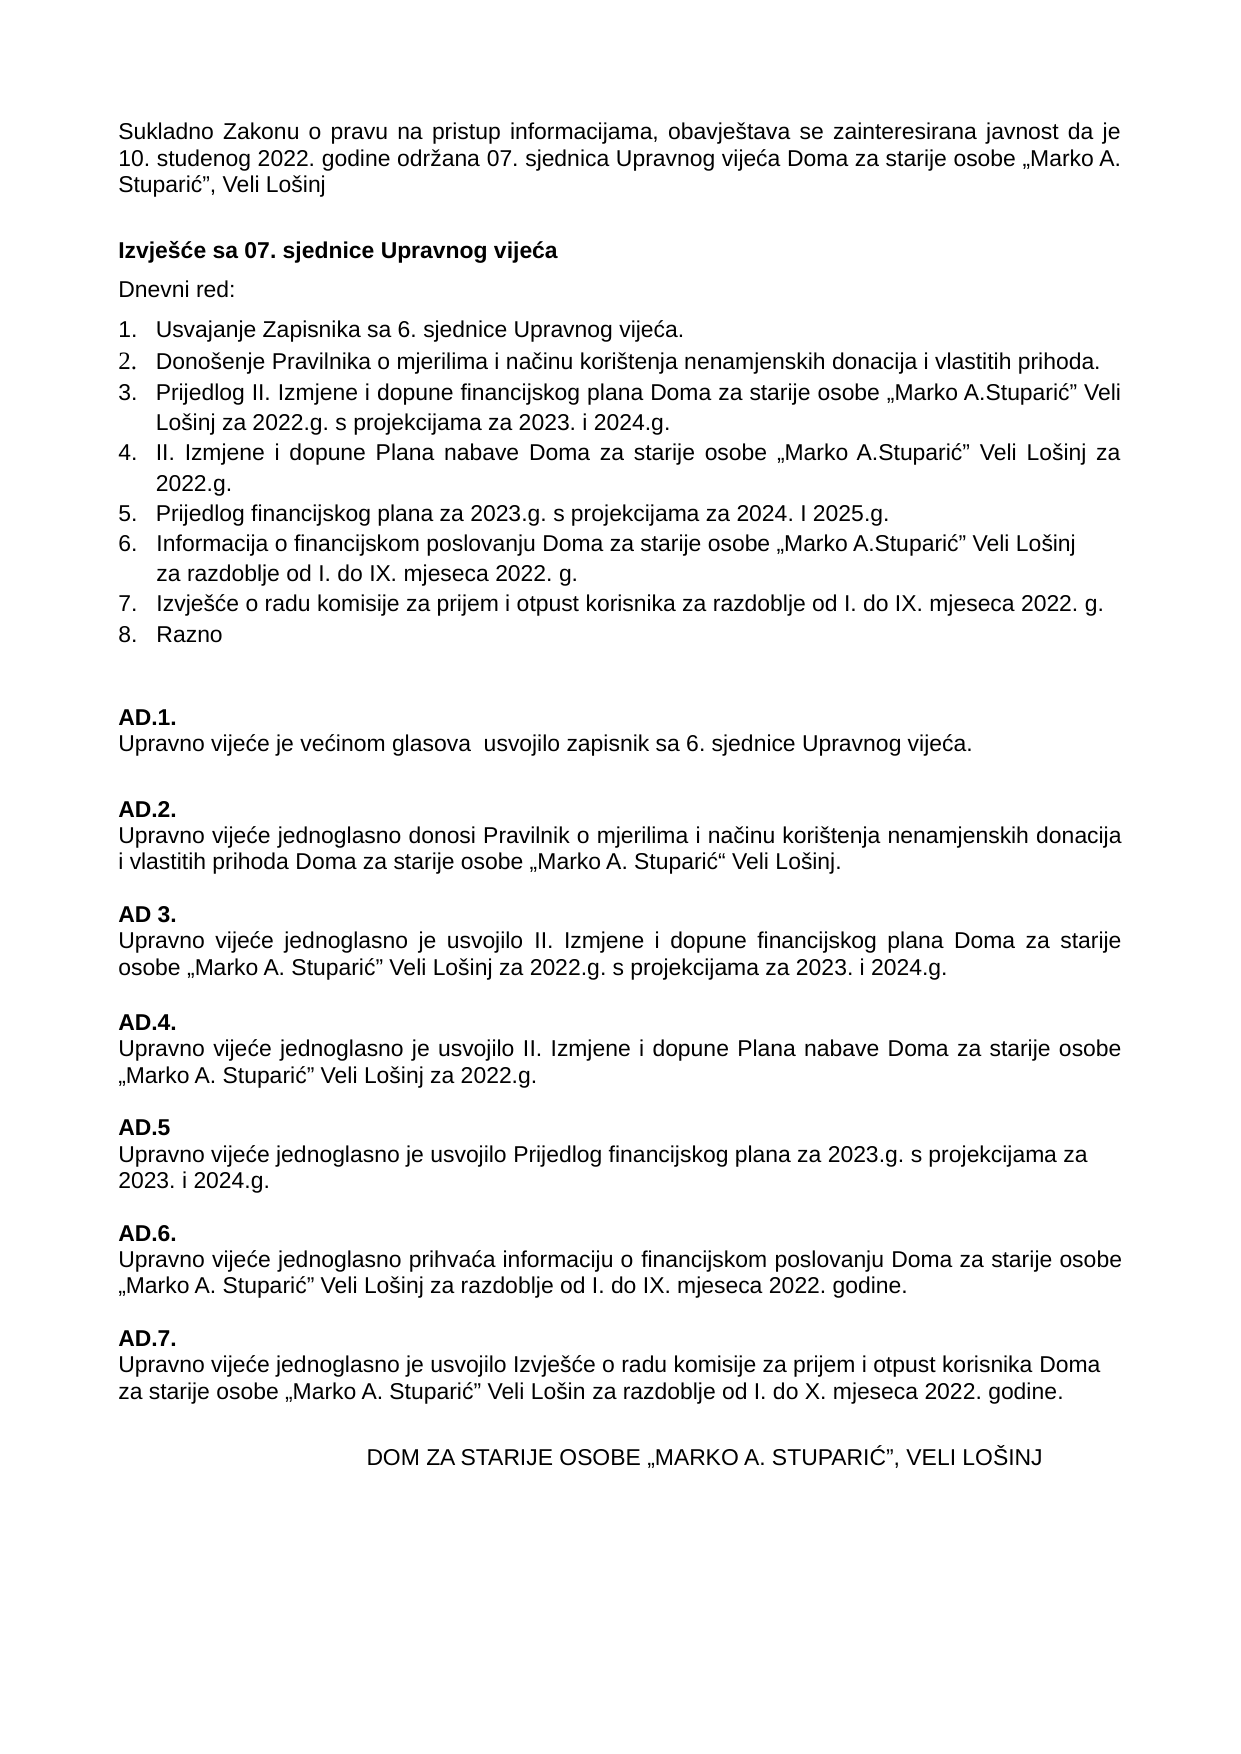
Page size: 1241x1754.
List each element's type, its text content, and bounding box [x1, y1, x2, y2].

text Upravno vijeće jednoglasno donosi Pravilnik o mjerilima i načinu korištenja nenamjenskih donacija i vlastitih prihoda Doma za starije osobe „Marko A. Stuparić“ Veli Lošinj. [118, 822, 1122, 875]
text DOM ZA STARIJE OSOBE „MARKO A. STUPARIĆ”, VELI LOŠINJ [118, 1444, 1122, 1470]
text Upravno vijeće jednoglasno je usvojilo II. Izmjene i dopune financijskog plana Doma za starije osobe „Marko A. Stuparić” Veli Lošinj za 2022.g. s projekcijama za 2023. i 2024.g. [118, 927, 1122, 980]
text AD.7. [118, 1325, 1122, 1351]
text AD.6. [118, 1220, 1122, 1246]
text AD 3. [118, 901, 1122, 927]
text 8. Razno [118, 621, 1122, 647]
text Sukladno Zakonu o pravu na pristup informacijama, obavještava se zainteresirana javnost da je 10. studenog 2022. godine održana 07. sjednica Upravnog vijeća Doma za starije osobe „Marko A. Stuparić”, Veli Lošinj [118, 118, 1122, 197]
text Dnevni red: [118, 276, 1122, 302]
text Upravno vijeće jednoglasno je usvojilo Prijedlog financijskog plana za 2023.g. s projekcijama za 2023. i 2024.g. [118, 1141, 1122, 1193]
text Upravno vijeće jednoglasno je usvojilo II. Izmjene i dopune Plana nabave Doma za starije osobe „Marko A. Stuparić” Veli Lošinj za 2022.g. [118, 1035, 1122, 1088]
text AD.4. [118, 1009, 1122, 1035]
text 7. Izvješće o radu komisije za prijem i otpust korisnika za razdoblje od I. do IX. mjeseca 2022. g. [118, 590, 1122, 617]
text Upravno vijeće je većinom glasova usvojilo zapisnik sa 6. sjednice Upravnog vijeća. [118, 730, 1122, 756]
text Izvješće sa 07. sjednice Upravnog vijeća [118, 237, 1122, 263]
list Donošenje Pravilnika o mjerilima i načinu korištenja nenamjenskih donacija i vlastitih prihoda. [118, 346, 1122, 374]
list Prijedlog financijskog plana za 2023.g. s projekcijama za 2024. I 2025.g. [118, 500, 1122, 526]
list Prijedlog II. Izmjene i dopune financijskog plana Doma za starije osobe „Marko A.Stuparić” Veli Lošinj za 2022.g. s projekcijama za 2023. i 2024.g. [118, 379, 1122, 435]
text za razdoblje od I. do IX. mjeseca 2022. g. [118, 560, 1122, 586]
list Usvajanje Zapisnika sa 6. sjednice Upravnog vijeća. [118, 316, 1122, 342]
text AD.1. [118, 703, 1122, 730]
text Upravno vijeće jednoglasno je usvojilo Izvješće o radu komisije za prijem i otpust korisnika Doma za starije osobe „Marko A. Stuparić” Veli Lošin za razdoblje od I. do X. mjeseca 2022. godine. [118, 1351, 1122, 1404]
text AD.2. [118, 796, 1122, 822]
text AD.5 [118, 1114, 1122, 1141]
list II. Izmjene i dopune Plana nabave Doma za starije osobe „Marko A.Stuparić” Veli Lošinj za 2022.g. [118, 439, 1122, 496]
text 6. Informacija o financijskom poslovanju Doma za starije osobe „Marko A.Stuparić” Veli Lošinj [118, 530, 1122, 556]
text Upravno vijeće jednoglasno prihvaća informaciju o financijskom poslovanju Doma za starije osobe „Marko A. Stuparić” Veli Lošinj za razdoblje od I. do IX. mjeseca 2022. godine. [118, 1246, 1122, 1299]
